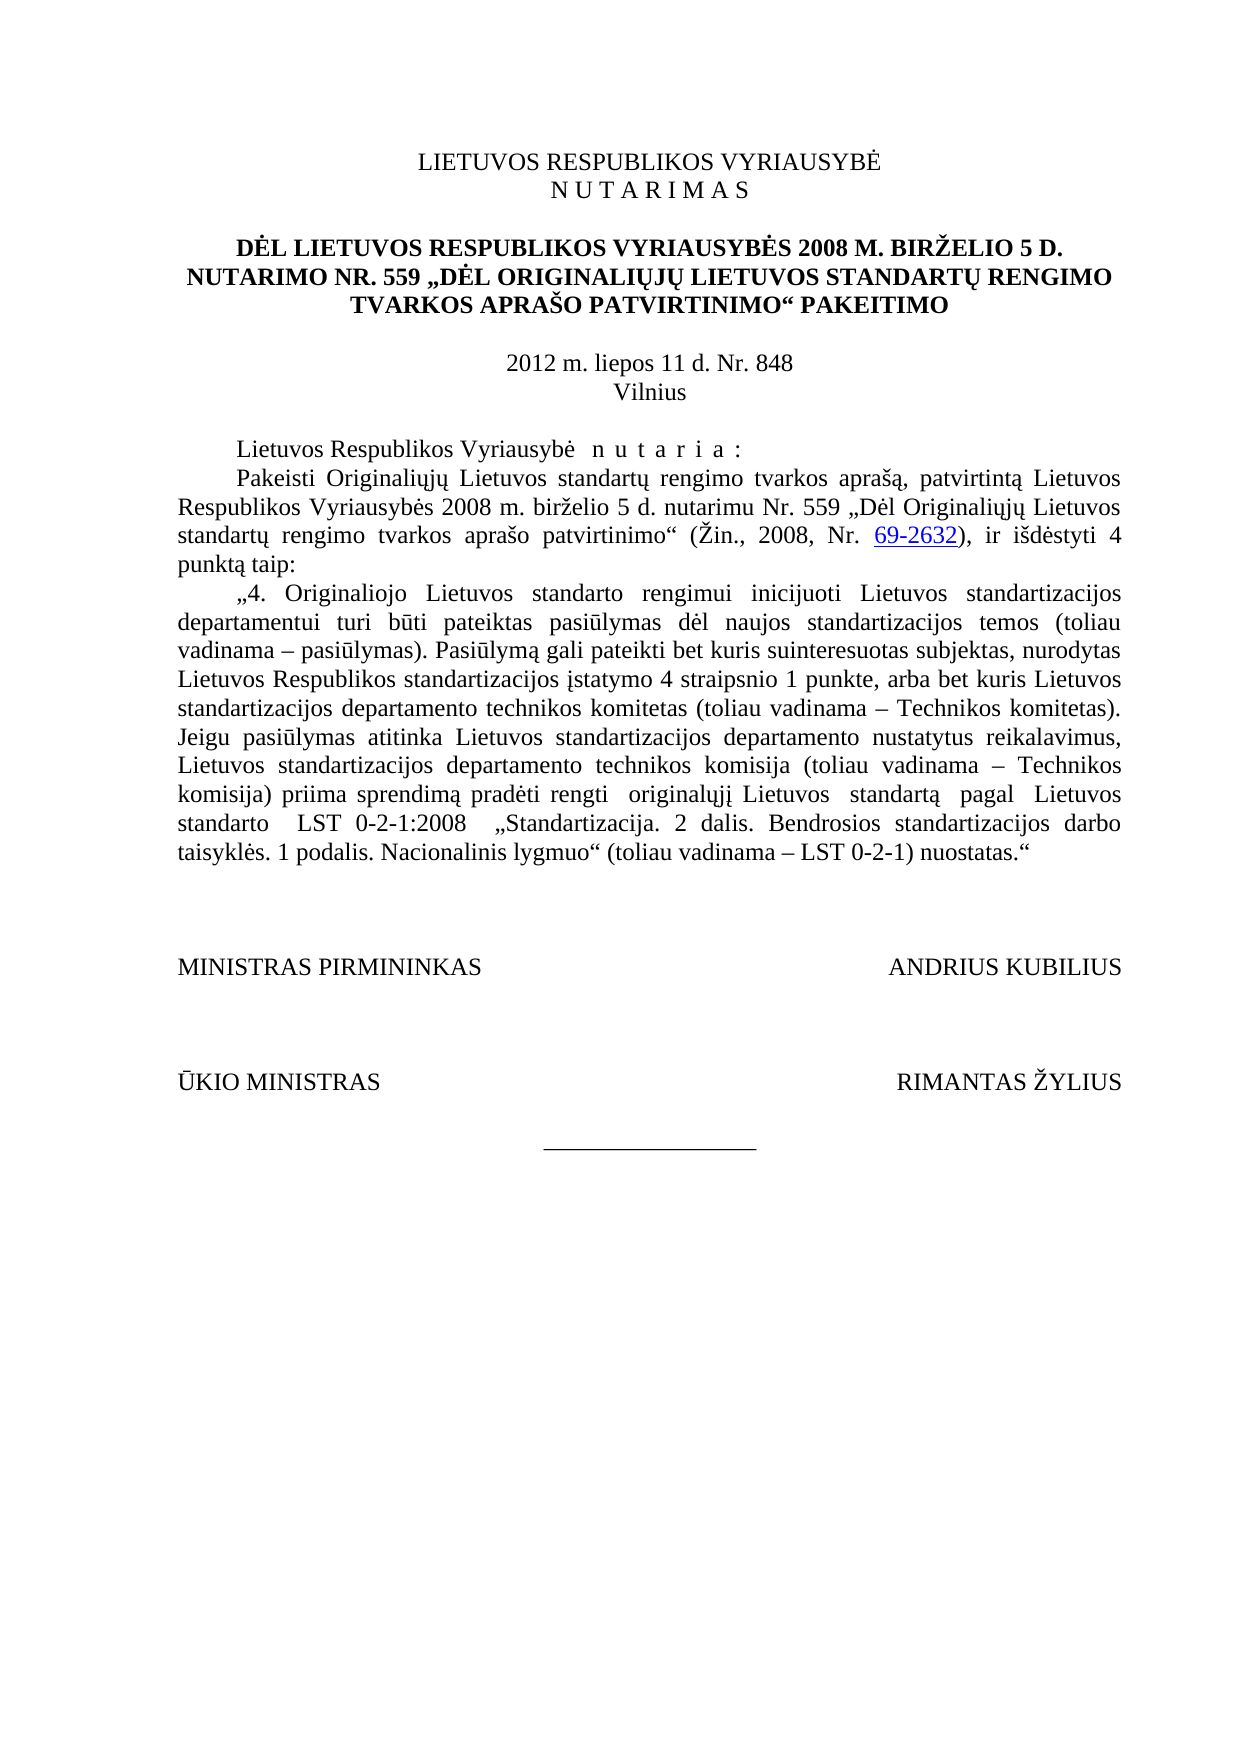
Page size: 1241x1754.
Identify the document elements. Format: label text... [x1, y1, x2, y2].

text Pakeisti Originaliųjų Lietuvos standartų rengimo tvarkos aprašą, patvirtintą Lietuvos Respublikos Vyriausybės 2008 m. birželio 5 d. nutarimu Nr. 559 „Dėl Originaliųjų Lietuvos standartų rengimo tvarkos aprašo patvirtinimo“ (Žin., 2008, Nr. 69-2632), ir išdėstyti 4 punktą taip: [177, 463, 1122, 578]
text Vilnius [177, 377, 1122, 406]
text Lietuvos Respublikos Vyriausybė nutaria: [177, 434, 1122, 463]
text MINISTRAS PIRMININKAS ANDRIUS KUBILIUS [177, 952, 1122, 981]
text „4. Originaliojo Lietuvos standarto rengimui inicijuoti Lietuvos standartizacijos departamentui turi būti pateiktas pasiūlymas dėl naujos standartizacijos temos (toliau vadinama – pasiūlymas). Pasiūlymą gali pateikti bet kuris suinteresuotas subjektas, nurodytas Lietuvos Respublikos standartizacijos įstatymo 4 straipsnio 1 punkte, arba bet kuris Lietuvos standartizacijos departamento technikos komitetas (toliau vadinama – Technikos komitetas). Jeigu pasiūlymas atitinka Lietuvos standartizacijos departamento nustatytus reikalavimus, Lietuvos standartizacijos departamento technikos komisija (toliau vadinama – Technikos komisija) priima sprendimą pradėti rengti originalųjį Lietuvos standartą pagal Lietuvos standarto LST 0-2-1:2008 „Standartizacija. 2 dalis. Bendrosios standartizacijos darbo taisyklės. 1 podalis. Nacionalinis lygmuo“ (toliau vadinama – LST 0-2-1) nuostatas.“ [177, 578, 1122, 866]
text ŪKIO MINISTRAS RIMANTAS ŽYLIUS [177, 1067, 1122, 1096]
text Dėl LIETUVOS RESPUBLIKOS VYRIAUSYBĖS 2008 M. BIRŽELIO 5 D. NUTARIMO NR. 559 „DĖL ORIGINALIŲJŲ LIETUVOS STANDARTŲ RENGIMO TVARKOS APRAŠO PATVIRTINIMO“ PAKEITIMO [177, 233, 1122, 319]
text NUTARIMAS [177, 176, 1122, 204]
text 2012 m. liepos 11 d. Nr. 848 [177, 348, 1122, 377]
text _________________ [177, 1124, 1122, 1153]
text Lietuvos Respublikos Vyriausybė [177, 147, 1122, 176]
